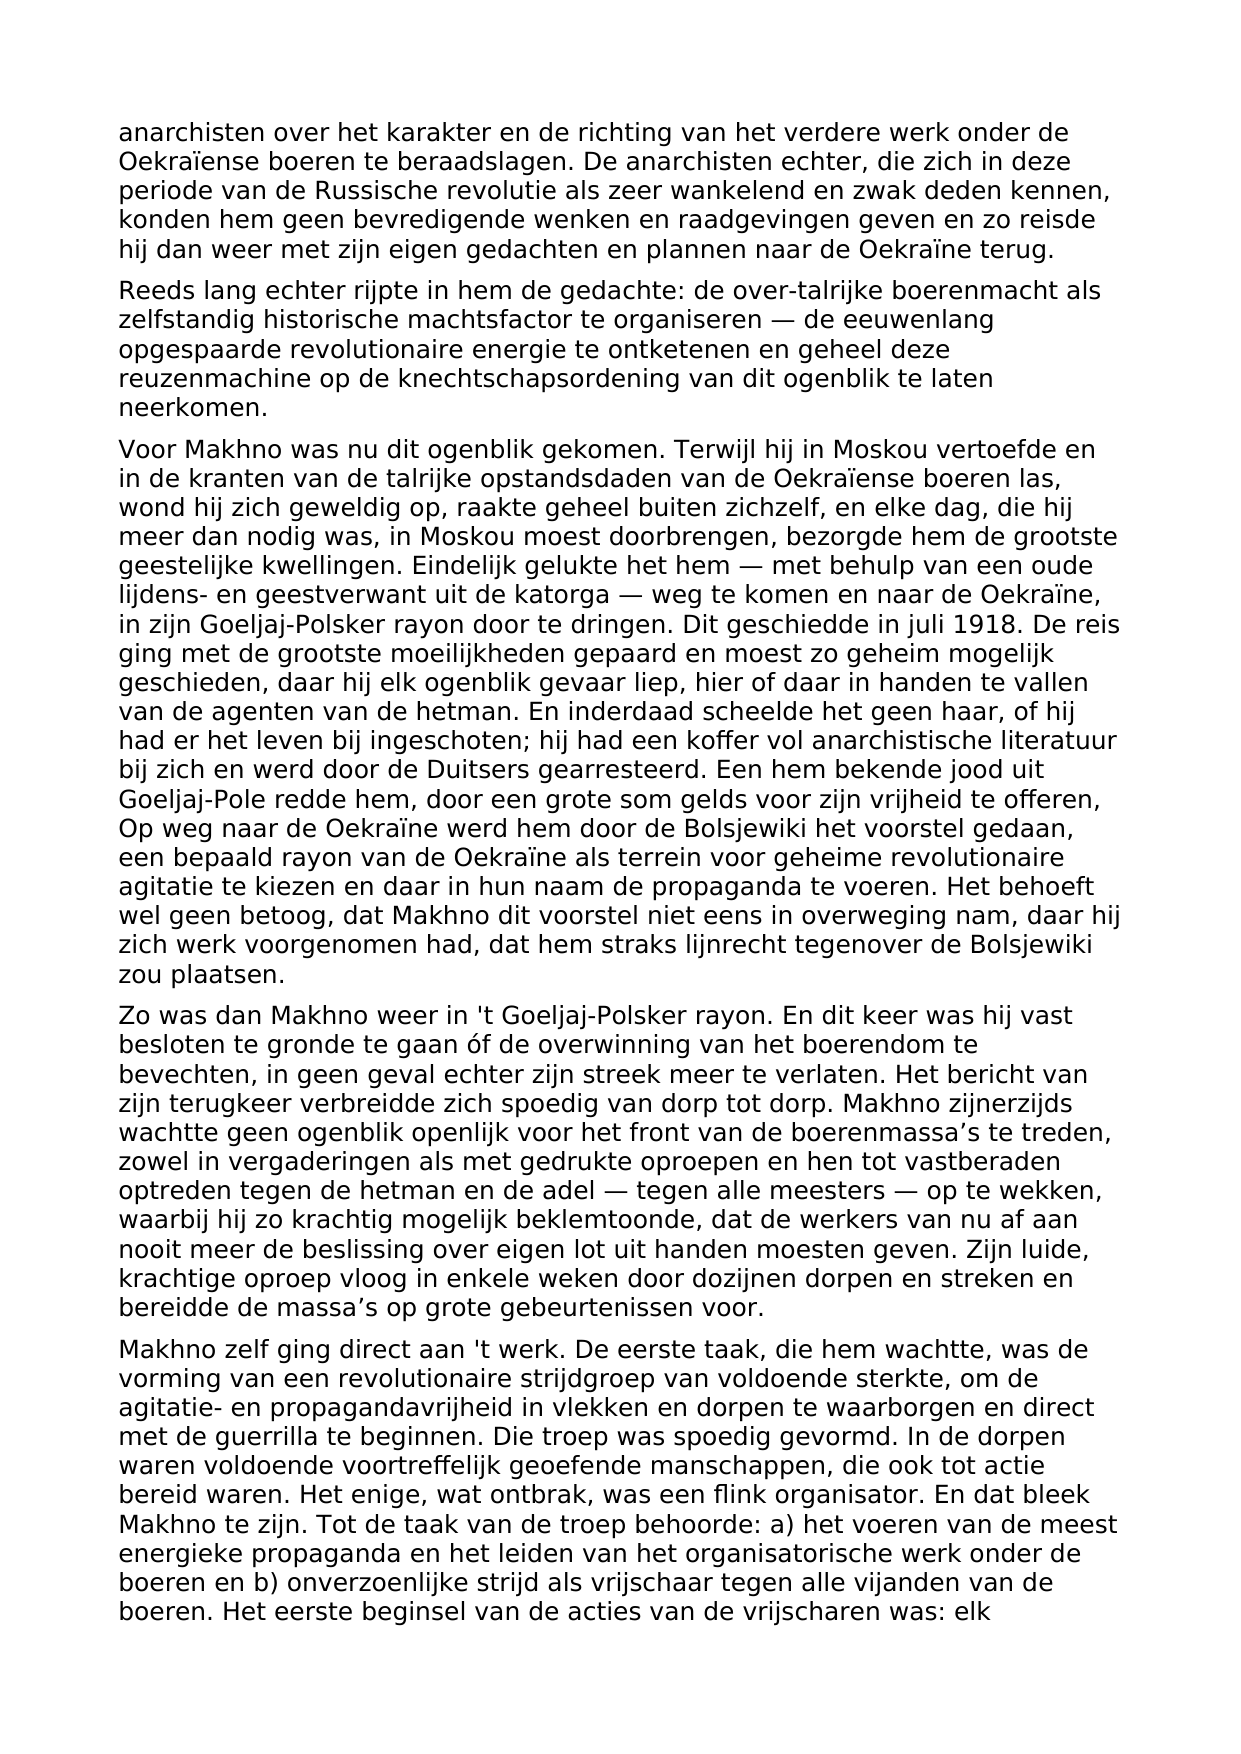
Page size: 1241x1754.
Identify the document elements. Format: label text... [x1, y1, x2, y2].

text Voor Makhno was nu dit ogenblik gekomen. Terwijl hij in Moskou vertoefde en in de kranten van de talrijke opstandsdaden van de Oekraïense boeren las, wond hij zich geweldig op, raakte geheel buiten zichzelf, en elke dag, die hij meer dan nodig was, in Moskou moest doorbrengen, bezorgde hem de grootste geestelijke kwellingen. Eindelijk gelukte het hem — met behulp van een oude lijdens- en geestverwant uit de katorga — weg te komen en naar de Oekraïne, in zijn Goeljaj-Polsker rayon door te dringen. Dit geschiedde in juli 1918. De reis ging met de grootste moeilijkheden gepaard en moest zo geheim mogelijk geschieden, daar hij elk ogenblik gevaar liep, hier of daar in handen te vallen van de agenten van de hetman. En inderdaad scheelde het geen haar, of hij had er het leven bij ingeschoten; hij had een koffer vol anarchistische literatuur bij zich en werd door de Duitsers gearresteerd. Een hem bekende jood uit Goeljaj-Pole redde hem, door een grote som gelds voor zijn vrijheid te offeren, Op weg naar de Oekraïne werd hem door de Bolsjewiki het voorstel gedaan, een bepaald rayon van de Oekraïne als terrein voor geheime revolutionaire agitatie te kiezen en daar in hun naam de propaganda te voeren. Het behoeft wel geen betoog, dat Makhno dit voorstel niet eens in overweging nam, daar hij zich werk voorgenomen had, dat hem straks lijnrecht tegenover de Bolsjewiki zou plaatsen. [118, 435, 1122, 989]
text Zo was dan Makhno weer in 't Goeljaj-Polsker rayon. En dit keer was hij vast besloten te gronde te gaan óf de overwinning van het boerendom te bevechten, in geen geval echter zijn streek meer te verlaten. Het bericht van zijn terugkeer verbreidde zich spoedig van dorp tot dorp. Makhno zijnerzijds wachtte geen ogenblik openlijk voor het front van de boerenmassa’s te treden, zowel in vergaderingen als met gedrukte oproepen en hen tot vastberaden optreden tegen de hetman en de adel — tegen alle meesters — op te wekken, waarbij hij zo krachtig mogelijk beklemtoonde, dat de werkers van nu af aan nooit meer de beslissing over eigen lot uit handen moesten geven. Zijn luide, krachtige oproep vloog in enkele weken door dozijnen dorpen en streken en bereidde de massa’s op grote gebeurtenissen voor. [118, 1001, 1122, 1322]
text Makhno zelf ging direct aan 't werk. De eerste taak, die hem wachtte, was de vorming van een revolutionaire strijdgroep van voldoende sterkte, om de agitatie- en propagandavrijheid in vlekken en dorpen te waarborgen en direct met de guerrilla te beginnen. Die troep was spoedig gevormd. In de dorpen waren voldoende voortreffelijk geoefende manschappen, die ook tot actie bereid waren. Het enige, wat ontbrak, was een flink organisator. En dat bleek Makhno te zijn. Tot de taak van de troep behoorde: a) het voeren van de meest energieke propaganda en het leiden van het organisatorische werk onder de boeren en b) onverzoenlijke strijd als vrijschaar tegen alle vijanden van de boeren. Het eerste beginsel van de acties van de vrijscharen was: elk [118, 1335, 1122, 1626]
text anarchisten over het karakter en de richting van het verdere werk onder de Oekraïense boeren te beraadslagen. De anarchisten echter, die zich in deze periode van de Russische revolutie als zeer wankelend en zwak deden kennen, konden hem geen bevredigende wenken en raadgevingen geven en zo reisde hij dan weer met zijn eigen gedachten en plannen naar de Oekraïne terug. [118, 118, 1122, 264]
text Reeds lang echter rijpte in hem de gedachte: de over-talrijke boerenmacht als zelfstandig historische machtsfactor te organiseren — de eeuwenlang opgespaarde revolutionaire energie te ontketenen en geheel deze reuzenmachine op de knechtschapsordening van dit ogenblik te laten neerkomen. [118, 276, 1122, 422]
